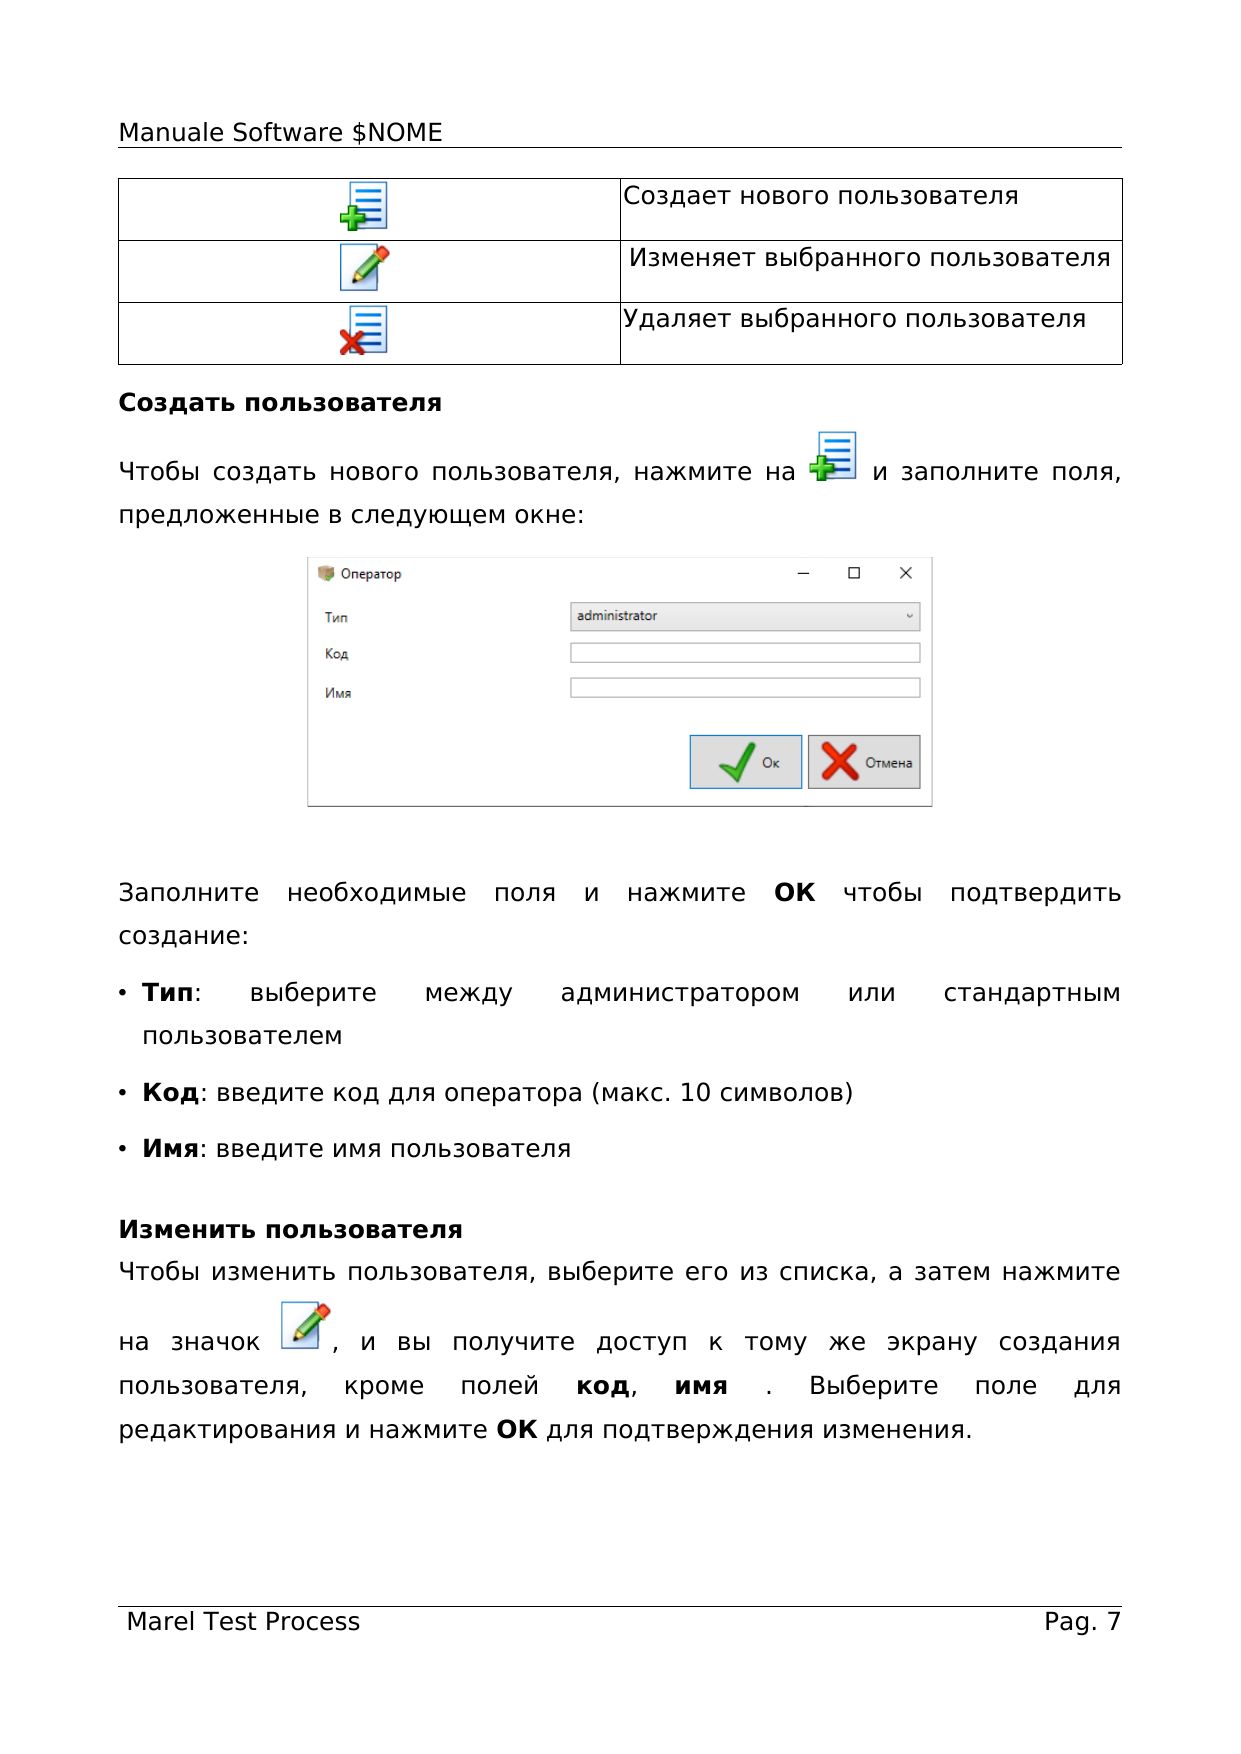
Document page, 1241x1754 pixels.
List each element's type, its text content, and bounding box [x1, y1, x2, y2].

text Чтобы изменить пользователя, выберите его из списка, а затем нажмите на значок , и вы получите доступ к тому же экрану создания пользователя, кроме полей код, имя . Выберите поле для редактирования и нажмите ОК для подтверждения изменения. [118, 1257, 1122, 1444]
table_cell [119, 303, 620, 363]
table_cell [119, 241, 620, 302]
list Код: введите код для оператора (макс. 10 символов) [118, 1078, 1122, 1107]
text Чтобы создать нового пользователя, нажмите на и заполните поля, предложенные в следующем окне: [118, 430, 1122, 530]
text Заполните необходимые поля и нажмите ОК чтобы подтвердить создание: [118, 878, 1122, 951]
table_cell Изменяет выбранного пользователя [621, 241, 1122, 302]
subtitle Изменить пользователя [118, 1215, 1122, 1244]
table_cell [119, 179, 620, 240]
picture [340, 304, 391, 355]
picture [307, 557, 933, 807]
list Имя: введите имя пользователя [118, 1134, 1122, 1163]
picture [340, 242, 391, 293]
table_cell Удаляет выбранного пользователя [621, 303, 1122, 363]
picture [281, 1300, 332, 1351]
subtitle Создать пользователя [118, 388, 1122, 418]
list Тип: выберите между администратором или стандартным пользователем [118, 978, 1122, 1051]
table_cell Создает нового пользователя [621, 179, 1122, 240]
picture [809, 430, 860, 481]
picture [340, 180, 391, 231]
